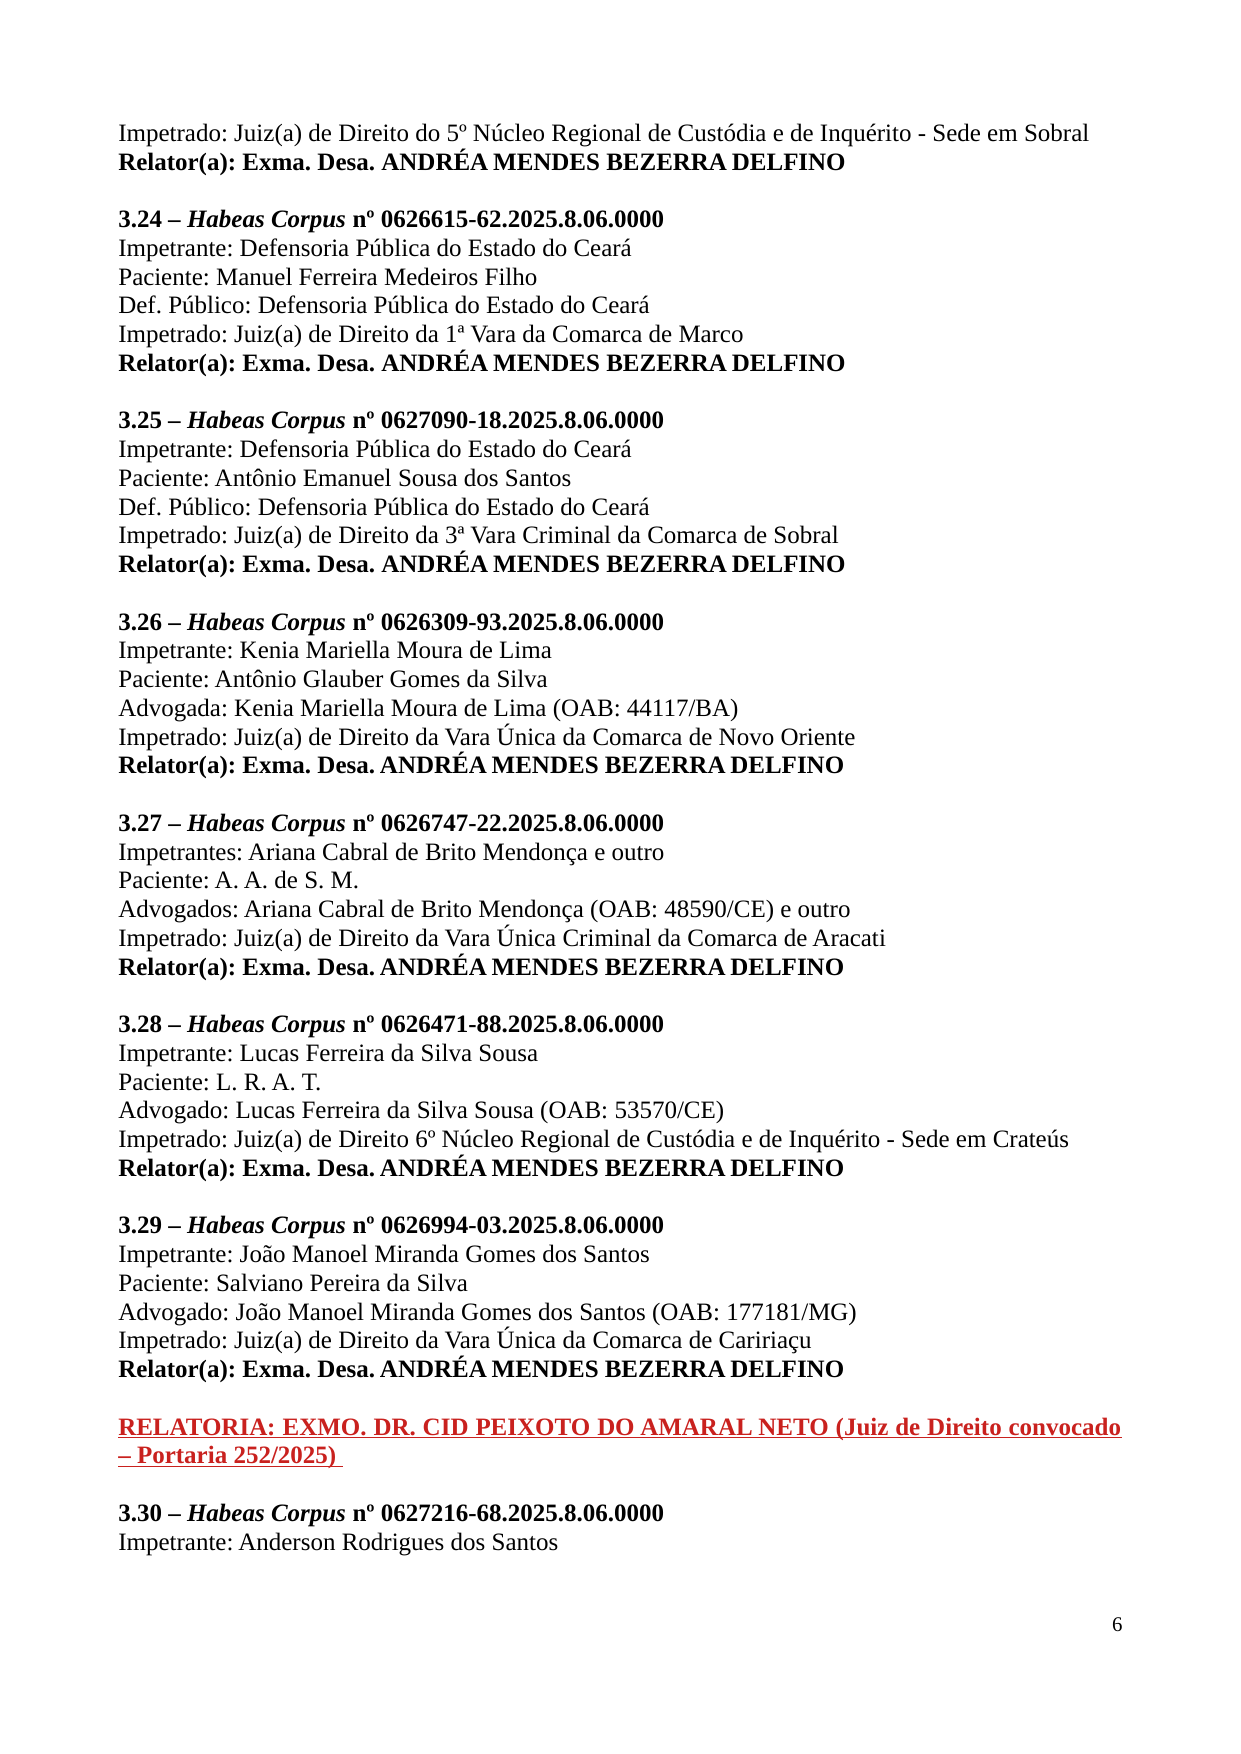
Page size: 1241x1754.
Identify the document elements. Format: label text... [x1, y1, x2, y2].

text Impetrado: Juiz(a) de Direito da 1ª Vara da Comarca de Marco [118, 319, 1122, 348]
text Paciente: A. A. de S. M. [118, 866, 1122, 894]
text Impetrantes: Ariana Cabral de Brito Mendonça e outro [118, 837, 1122, 866]
text Impetrante: Defensoria Pública do Estado do Ceará [118, 233, 1122, 262]
text Paciente: Salviano Pereira da Silva [118, 1268, 1122, 1297]
text Impetrante: Kenia Mariella Moura de Lima [118, 636, 1122, 664]
text Def. Público: Defensoria Pública do Estado do Ceará [118, 291, 1122, 319]
text Impetrante: João Manoel Miranda Gomes dos Santos [118, 1239, 1122, 1268]
text Advogado: João Manoel Miranda Gomes dos Santos (OAB: 177181/MG) [118, 1297, 1122, 1326]
text Impetrado: Juiz(a) de Direito da Vara Única Criminal da Comarca de Aracati [118, 923, 1122, 952]
text Impetrante: Anderson Rodrigues dos Santos [118, 1527, 1122, 1556]
text Relator(a): Exma. Desa. ANDRÉA MENDES BEZERRA DELFINO [118, 348, 1122, 377]
text Relator(a): Exma. Desa. ANDRÉA MENDES BEZERRA DELFINO [118, 1354, 1122, 1383]
text Impetrado: Juiz(a) de Direito da 3ª Vara Criminal da Comarca de Sobral [118, 521, 1122, 549]
text 3.27 – Habeas Corpus nº 0626747-22.2025.8.06.0000 [118, 808, 1122, 837]
text Impetrado: Juiz(a) de Direito da Vara Única da Comarca de Novo Oriente [118, 722, 1122, 751]
text Relator(a): Exma. Desa. ANDRÉA MENDES BEZERRA DELFINO [118, 751, 1122, 779]
text – Portaria 252/2025) [118, 1438, 1122, 1469]
text Relator(a): Exma. Desa. ANDRÉA MENDES BEZERRA DELFINO [118, 147, 1122, 176]
text 3.30 – Habeas Corpus nº 0627216-68.2025.8.06.0000 [118, 1498, 1122, 1527]
text Paciente: Antônio Emanuel Sousa dos Santos [118, 463, 1122, 492]
text 3.29 – Habeas Corpus nº 0626994-03.2025.8.06.0000 [118, 1211, 1122, 1239]
text Impetrante: Defensoria Pública do Estado do Ceará [118, 434, 1122, 463]
text 3.28 – Habeas Corpus nº 0626471-88.2025.8.06.0000 [118, 1009, 1122, 1038]
text Paciente: L. R. A. T. [118, 1067, 1122, 1096]
text Relator(a): Exma. Desa. ANDRÉA MENDES BEZERRA DELFINO [118, 549, 1122, 578]
text Relator(a): Exma. Desa. ANDRÉA MENDES BEZERRA DELFINO [118, 1153, 1122, 1182]
text 3.24 – Habeas Corpus nº 0626615-62.2025.8.06.0000 [118, 204, 1122, 233]
text Paciente: Manuel Ferreira Medeiros Filho [118, 262, 1122, 291]
text 3.26 – Habeas Corpus nº 0626309-93.2025.8.06.0000 [118, 607, 1122, 636]
text Impetrante: Lucas Ferreira da Silva Sousa [118, 1038, 1122, 1067]
text Advogado: Lucas Ferreira da Silva Sousa (OAB: 53570/CE) [118, 1096, 1122, 1124]
text Advogada: Kenia Mariella Moura de Lima (OAB: 44117/BA) [118, 693, 1122, 722]
text Advogados: Ariana Cabral de Brito Mendonça (OAB: 48590/CE) e outro [118, 894, 1122, 923]
text Relator(a): Exma. Desa. ANDRÉA MENDES BEZERRA DELFINO [118, 952, 1122, 981]
text Impetrado: Juiz(a) de Direito 6º Núcleo Regional de Custódia e de Inquérito - Sede em Crateús [118, 1124, 1122, 1153]
text Impetrado: Juiz(a) de Direito do 5º Núcleo Regional de Custódia e de Inquérito - Sede em Sobral [118, 118, 1122, 147]
text Paciente: Antônio Glauber Gomes da Silva [118, 664, 1122, 693]
text Impetrado: Juiz(a) de Direito da Vara Única da Comarca de Caririaçu [118, 1326, 1122, 1354]
text Def. Público: Defensoria Pública do Estado do Ceará [118, 492, 1122, 521]
text RELATORIA: EXMO. DR. CID PEIXOTO DO AMARAL NETO (Juiz de Direito convocado [118, 1412, 1122, 1437]
text 3.25 – Habeas Corpus nº 0627090-18.2025.8.06.0000 [118, 406, 1122, 434]
